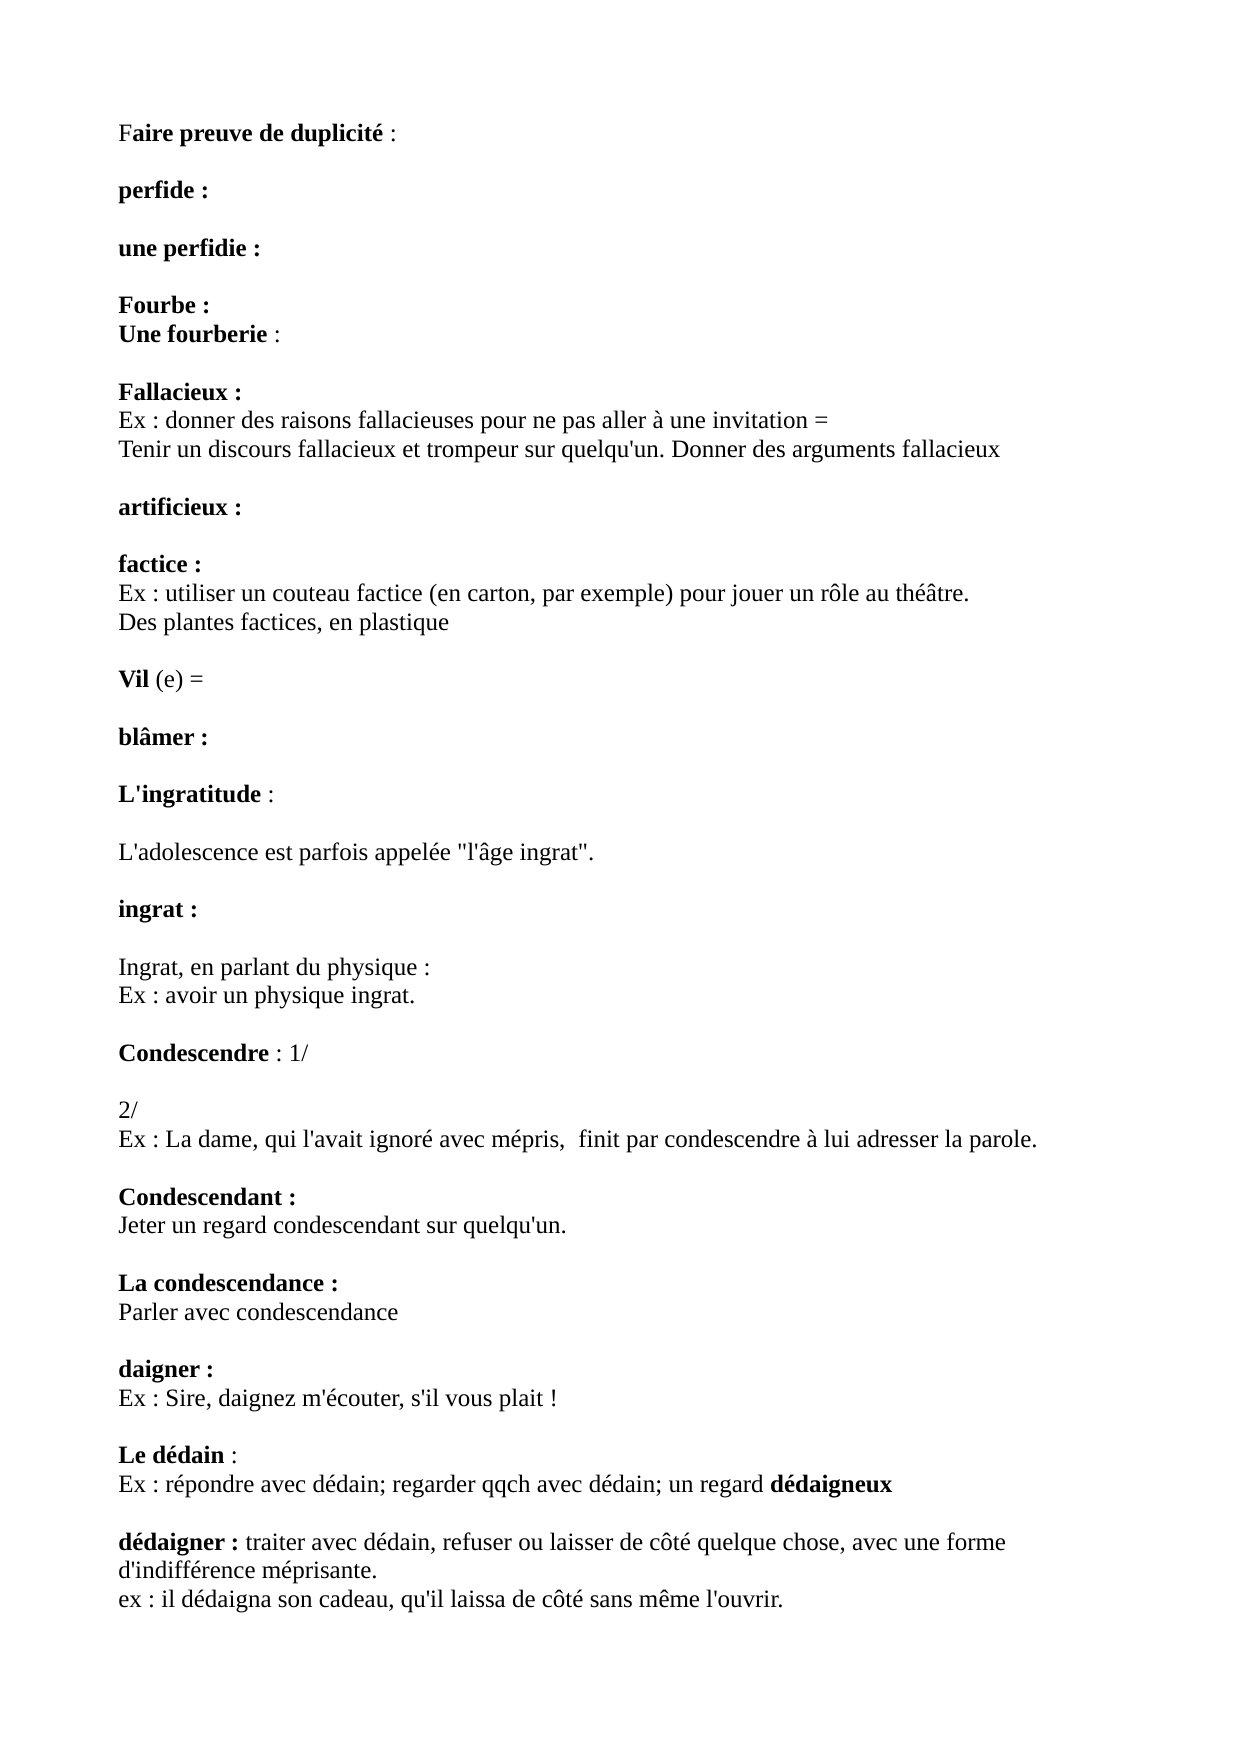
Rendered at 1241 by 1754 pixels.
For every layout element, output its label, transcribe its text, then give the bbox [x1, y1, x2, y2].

text Fallacieux : Ex : donner des raisons fallacieuses pour ne pas aller à une invitation = Tenir un discours fallacieux et trompeur sur quelqu'un. Donner des arguments fallacieux artificieux : factice : Ex : utiliser un couteau factice (en carton, par exemple) pour jouer un rôle au théâtre. Des plantes factices, en plastique Vil (e) = blâmer : L'ingratitude : L'adolescence est parfois appelée "l'âge ingrat". ingrat : Ingrat, en parlant du physique : Ex : avoir un physique ingrat. Condescendre : 1/ [118, 348, 1122, 1067]
text Faire preuve de duplicité : perfide : une perfidie : Fourbe : Une fourberie : [118, 118, 1122, 348]
text 2/ Ex : La dame, qui l'avait ignoré avec mépris, finit par condescendre à lui adresser la parole. Condescendant : Jeter un regard condescendant sur quelqu'un. La condescendance : Parler avec condescendance daigner : Ex : Sire, daignez m'écouter, s'il vous plait ! Le dédain : Ex : répondre avec dédain; regarder qqch avec dédain; un regard dédaigneux dédaigner : traiter avec dédain, refuser ou laisser de côté quelque chose, avec une forme d'indifférence méprisante. ex : il dédaigna son cadeau, qu'il laissa de côté sans même l'ouvrir. [118, 1096, 1122, 1613]
